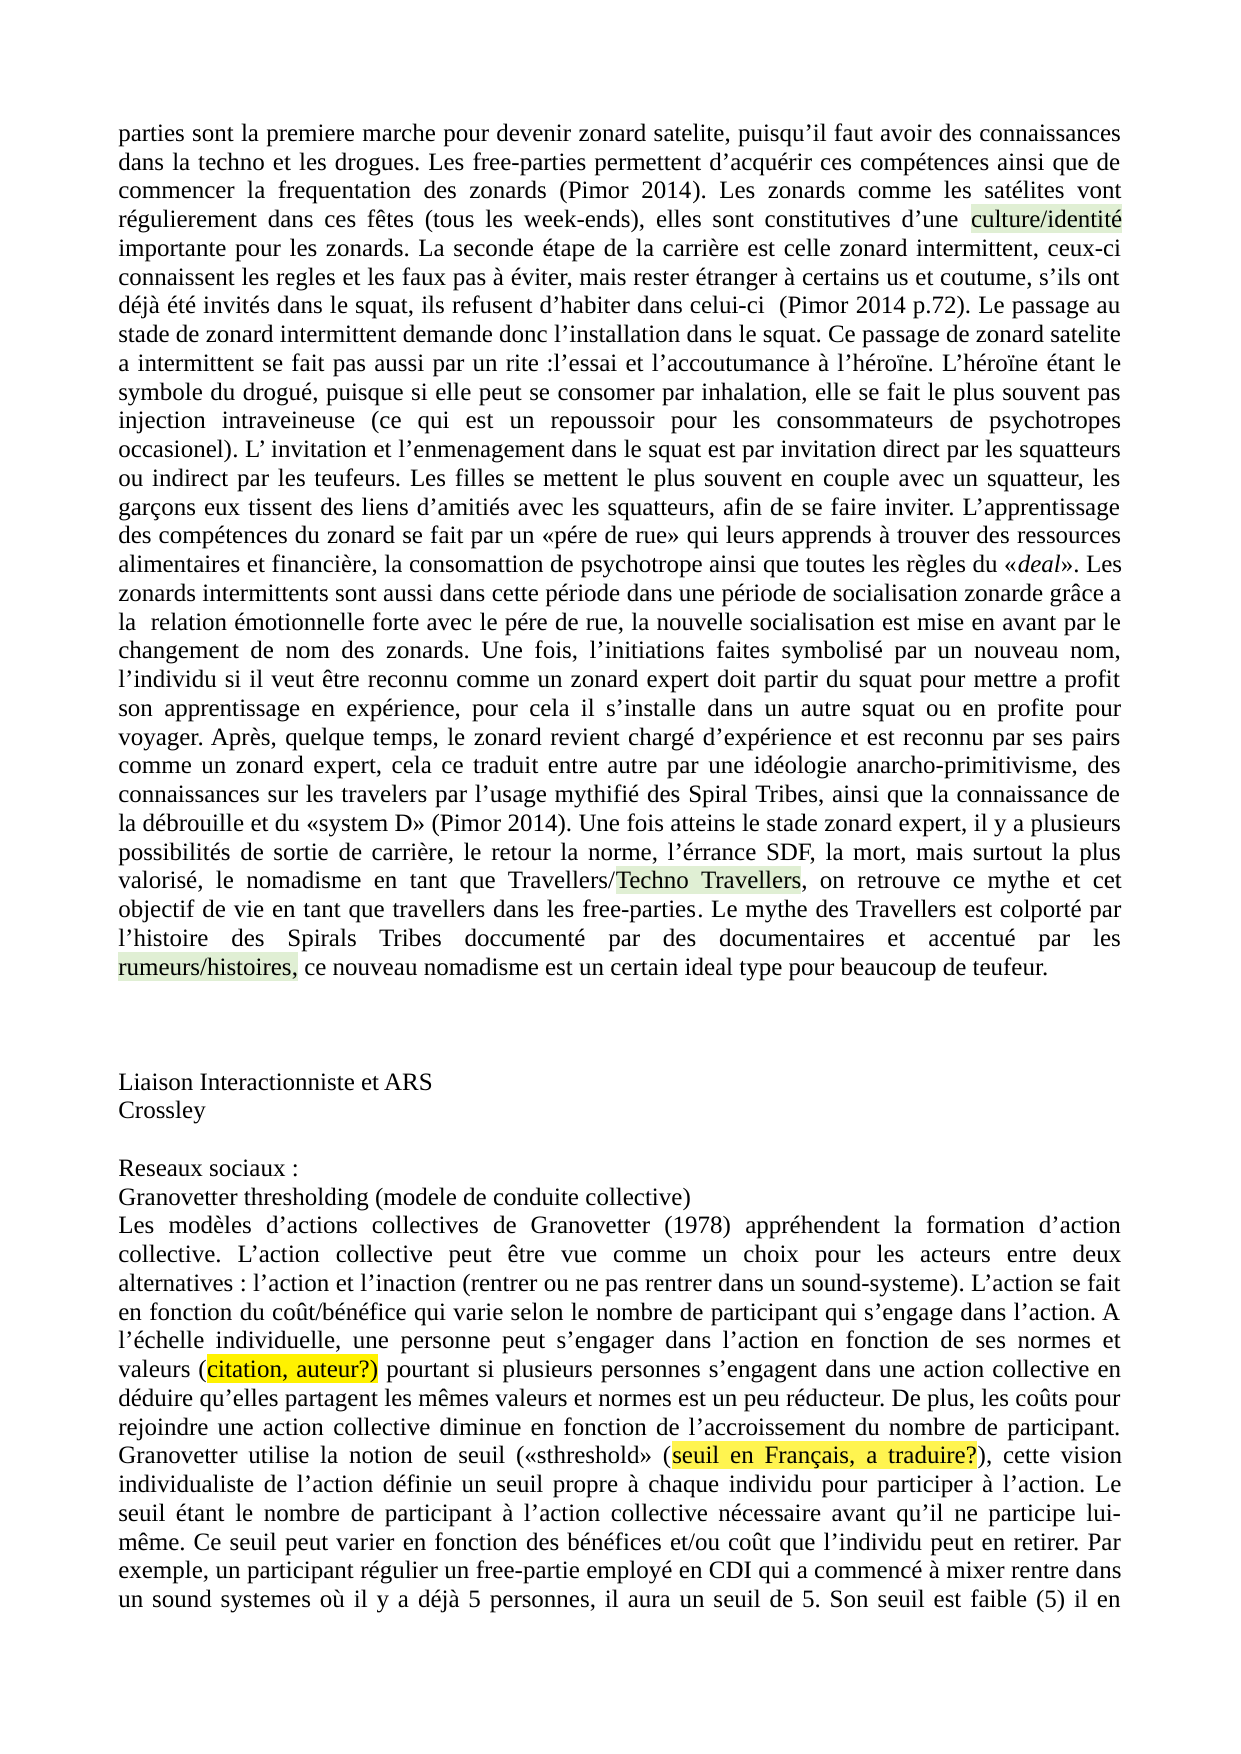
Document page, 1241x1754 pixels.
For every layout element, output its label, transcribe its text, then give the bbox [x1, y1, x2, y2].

text parties sont la premiere marche pour devenir zonard satelite, puisqu’il faut avoir des connaissances dans la techno et les drogues. Les free-parties permettent d’acquérir ces compétences ainsi que de commencer la frequentation des zonards (Pimor 2014). Les zonards comme les satélites vont régulierement dans ces fêtes (tous les week-ends), elles sont constitutives d’une culture/identité importante pour les zonards. La seconde étape de la carrière est celle zonard intermittent, ceux-ci connaissent les regles et les faux pas à éviter, mais rester étranger à certains us et coutume, s’ils ont déjà été invités dans le squat, ils refusent d’habiter dans celui-ci (Pimor 2014 p.72). Le passage au stade de zonard intermittent demande donc l’installation dans le squat. Ce passage de zonard satelite a intermittent se fait pas aussi par un rite :l’essai et l’accoutumance à l’héroïne. L’héroïne étant le symbole du drogué, puisque si elle peut se consomer par inhalation, elle se fait le plus souvent pas injection intraveineuse (ce qui est un repoussoir pour les consommateurs de psychotropes occasionel). L’ invitation et l’enmenagement dans le squat est par invitation direct par les squatteurs ou indirect par les teufeurs. Les filles se mettent le plus souvent en couple avec un squatteur, les garçons eux tissent des liens d’amitiés avec les squatteurs, afin de se faire inviter. L’apprentissage des compétences du zonard se fait par un «pére de rue» qui leurs apprends à trouver des ressources alimentaires et financière, la consomattion de psychotrope ainsi que toutes les règles du «deal». Les zonards intermittents sont aussi dans cette période dans une période de socialisation zonarde grâce a la relation émotionnelle forte avec le pére de rue, la nouvelle socialisation est mise en avant par le changement de nom des zonards. Une fois, l’initiations faites symbolisé par un nouveau nom, l’individu si il veut être reconnu comme un zonard expert doit partir du squat pour mettre a profit son apprentissage en expérience, pour cela il s’installe dans un autre squat ou en profite pour voyager. Après, quelque temps, le zonard revient chargé d’expérience et est reconnu par ses pairs comme un zonard expert, cela ce traduit entre autre par une idéologie anarcho-primitivisme, des connaissances sur les travelers par l’usage mythifié des Spiral Tribes, ainsi que la connaissance de la débrouille et du «system D» (Pimor 2014). Une fois atteins le stade zonard expert, il y a plusieurs possibilités de sortie de carrière, le retour la norme, l’érrance SDF, la mort, mais surtout la plus valorisé, le nomadisme en tant que Travellers/Techno Travellers, on retrouve ce mythe et cet objectif de vie en tant que travellers dans les free-parties. Le mythe des Travellers est colporté par l’histoire des Spirals Tribes doccumenté par des documentaires et accentué par les rumeurs/histoires, ce nouveau nomadisme est un certain ideal type pour beaucoup de teufeur. [118, 118, 1122, 981]
text Crossley [118, 1096, 1122, 1124]
text Reseaux sociaux : [118, 1153, 1122, 1182]
text Les modèles d’actions collectives de Granovetter (1978) appréhendent la formation d’action collective. L’action collective peut être vue comme un choix pour les acteurs entre deux alternatives : l’action et l’inaction (rentrer ou ne pas rentrer dans un sound-systeme). L’action se fait en fonction du coût/bénéfice qui varie selon le nombre de participant qui s’engage dans l’action. A l’échelle individuelle, une personne peut s’engager dans l’action en fonction de ses normes et valeurs (citation, auteur?) pourtant si plusieurs personnes s’engagent dans une action collective en déduire qu’elles partagent les mêmes valeurs et normes est un peu réducteur. De plus, les coûts pour rejoindre une action collective diminue en fonction de l’accroissement du nombre de participant. Granovetter utilise la notion de seuil («sthreshold» (seuil en Français, a traduire?), cette vision individualiste de l’action définie un seuil propre à chaque individu pour participer à l’action. Le seuil étant le nombre de participant à l’action collective nécessaire avant qu’il ne participe lui-même. Ce seuil peut varier en fonction des bénéfices et/ou coût que l’individu peut en retirer. Par exemple, un participant régulier un free-partie employé en CDI qui a commencé à mixer rentre dans un sound systemes où il y a déjà 5 personnes, il aura un seuil de 5. Son seuil est faible (5) il en [118, 1211, 1122, 1613]
text Granovetter thresholding (modele de conduite collective) [118, 1182, 1122, 1211]
text Liaison Interactionniste et ARS [118, 1067, 1122, 1096]
